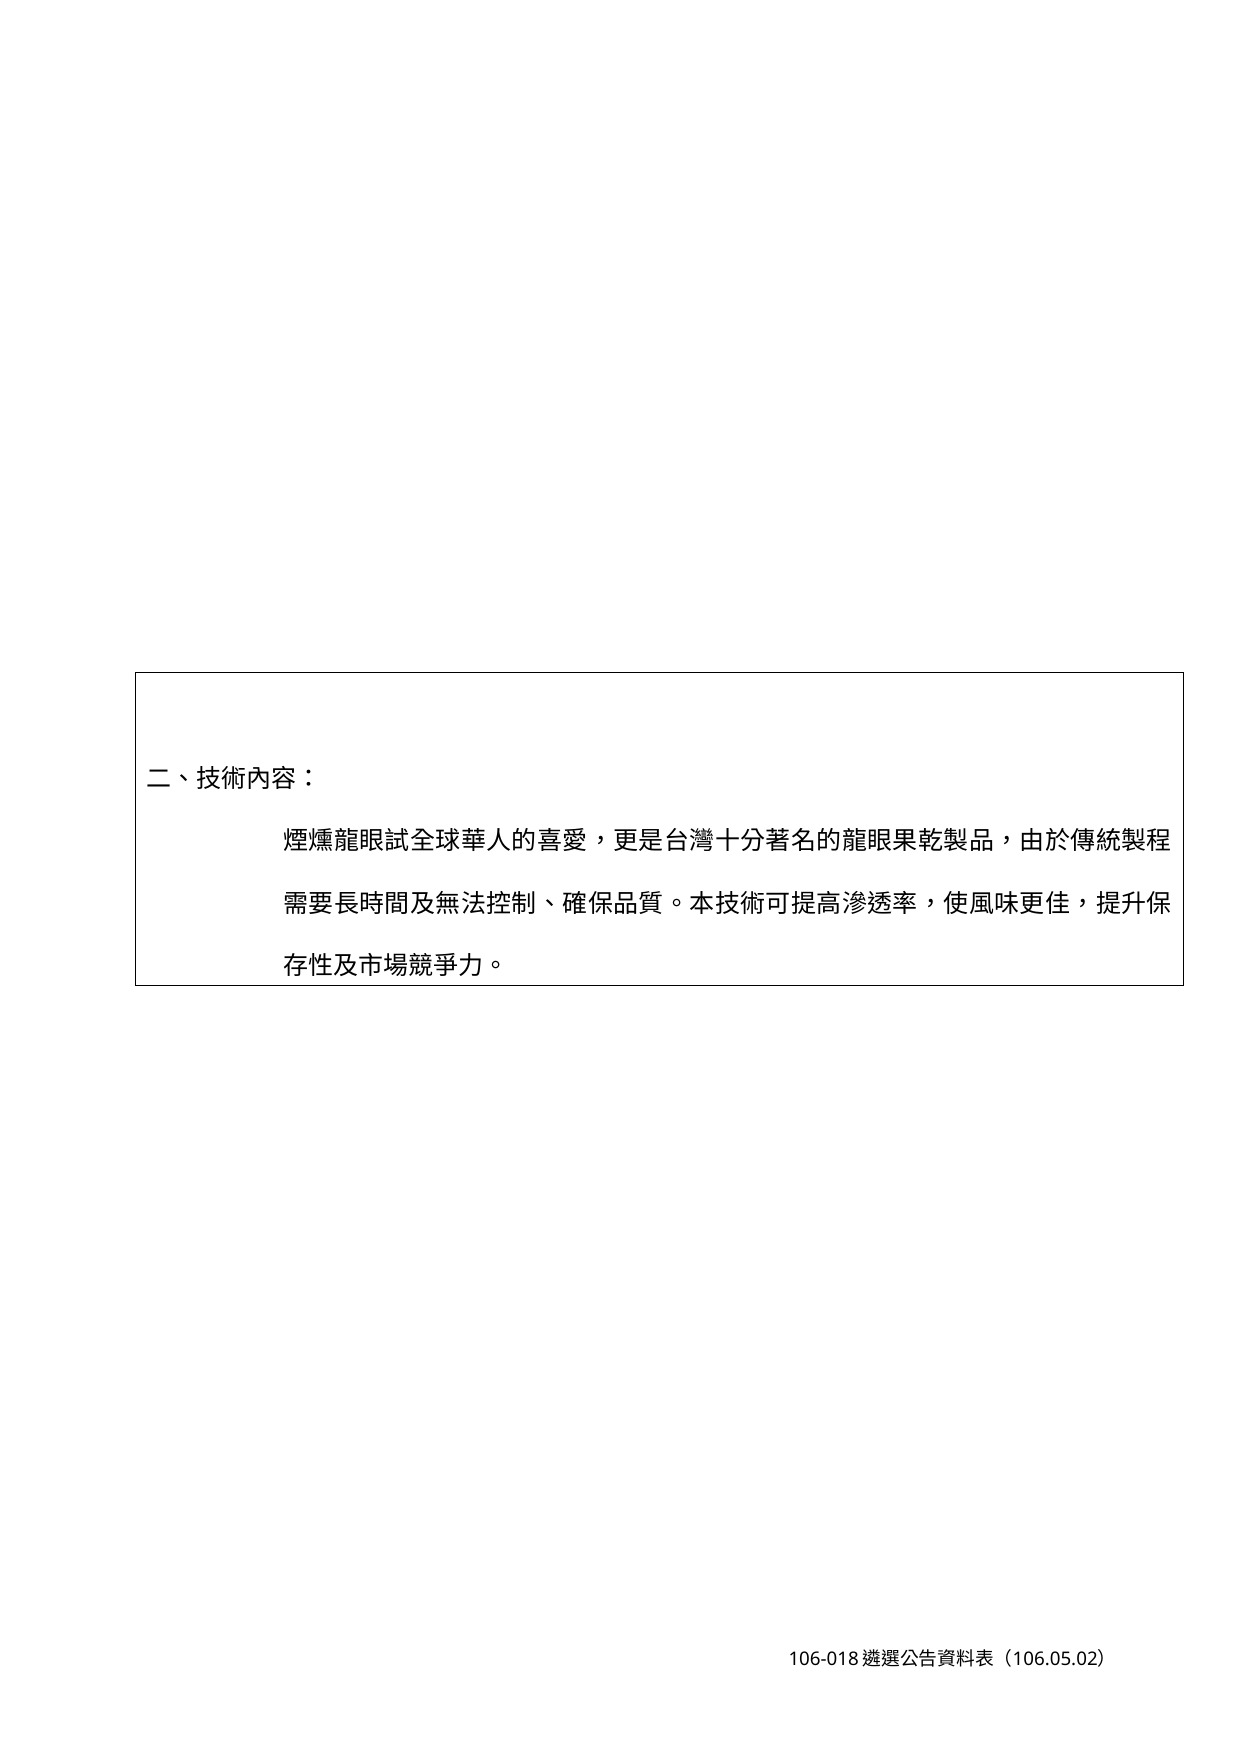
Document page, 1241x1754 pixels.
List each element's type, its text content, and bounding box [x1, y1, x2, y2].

table_cell 二、技術內容： 煙燻龍眼試全球華人的喜愛，更是台灣十分著名的龍眼果乾製品，由於傳統製程需要長時間及無法控制、確保品質。本技術可提高滲透率，使風味更佳，提升保存性及市場競爭力。 [136, 673, 1183, 984]
